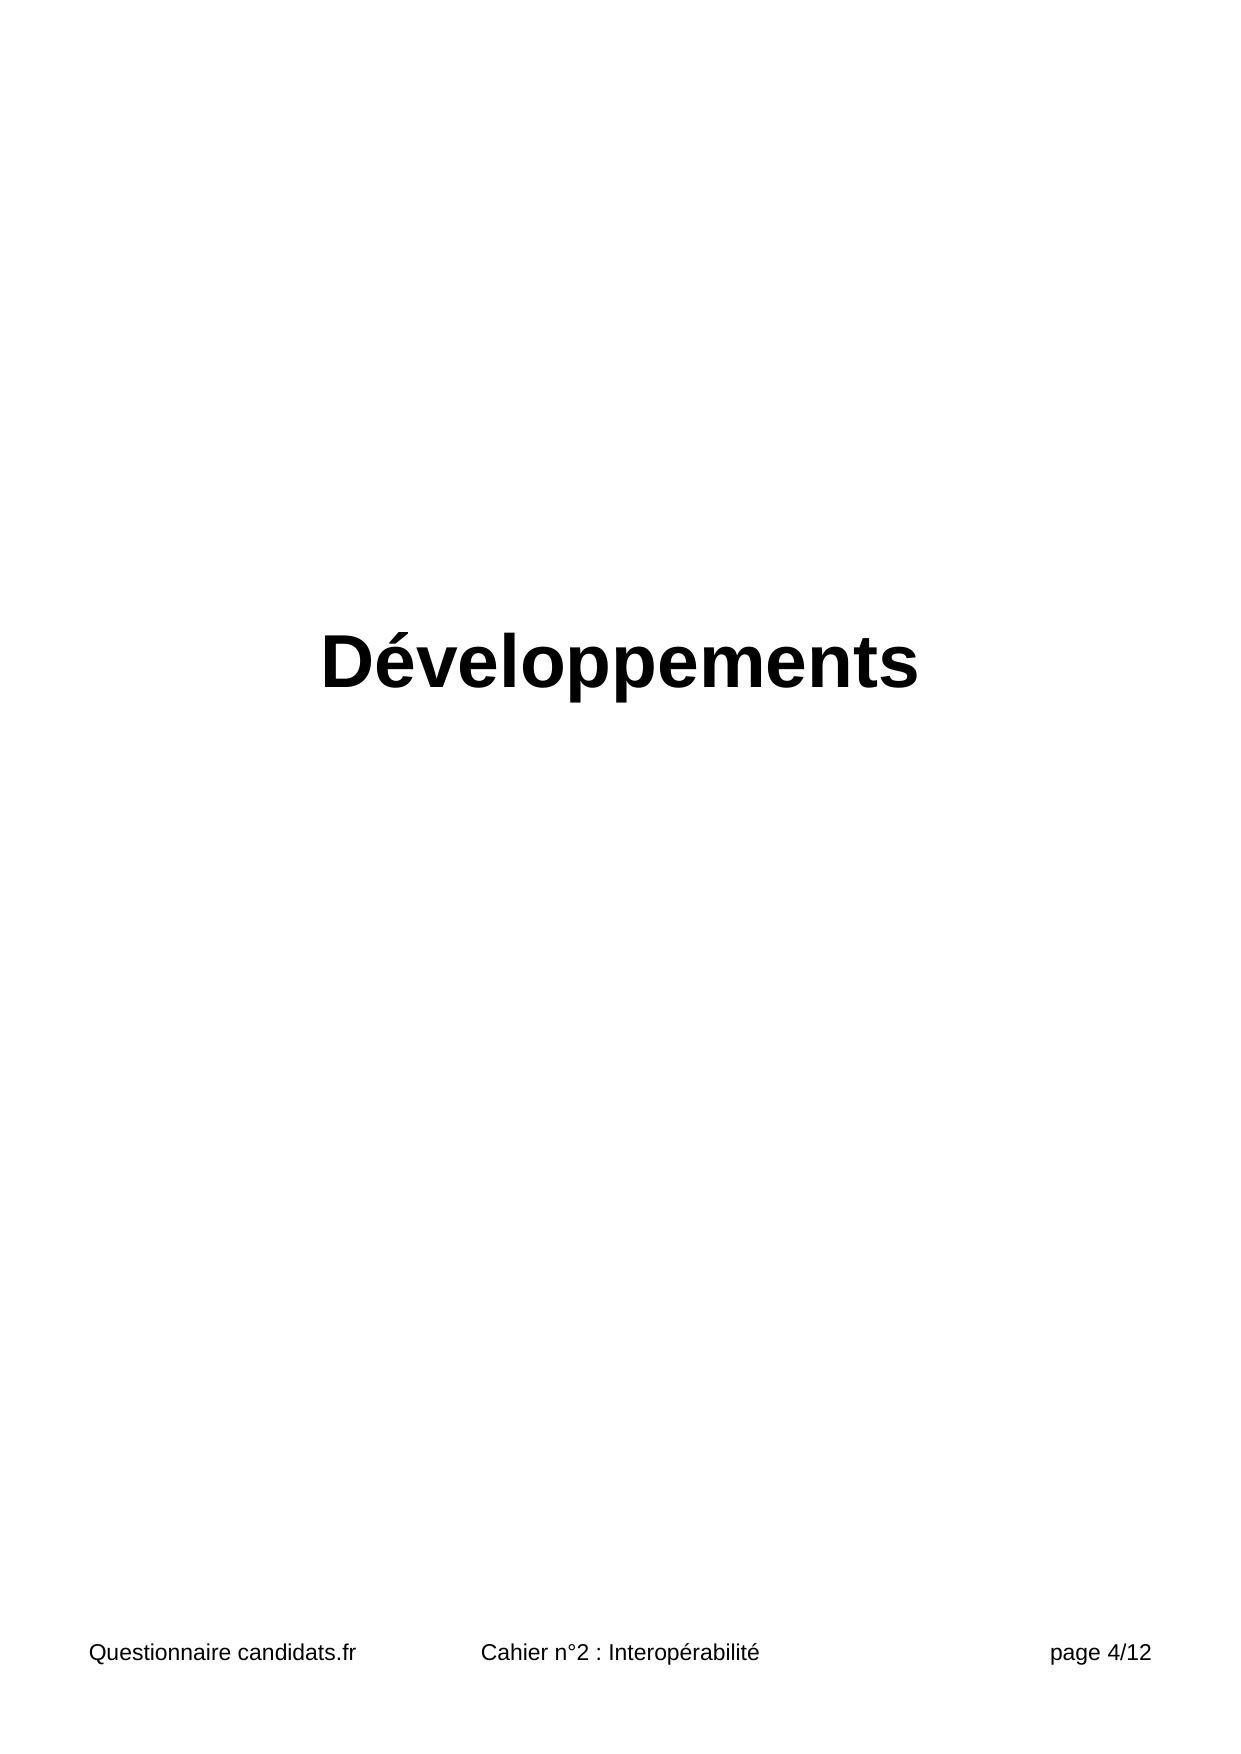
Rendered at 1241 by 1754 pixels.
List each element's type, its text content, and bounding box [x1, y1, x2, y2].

subtitle Développements [88, 620, 1152, 704]
